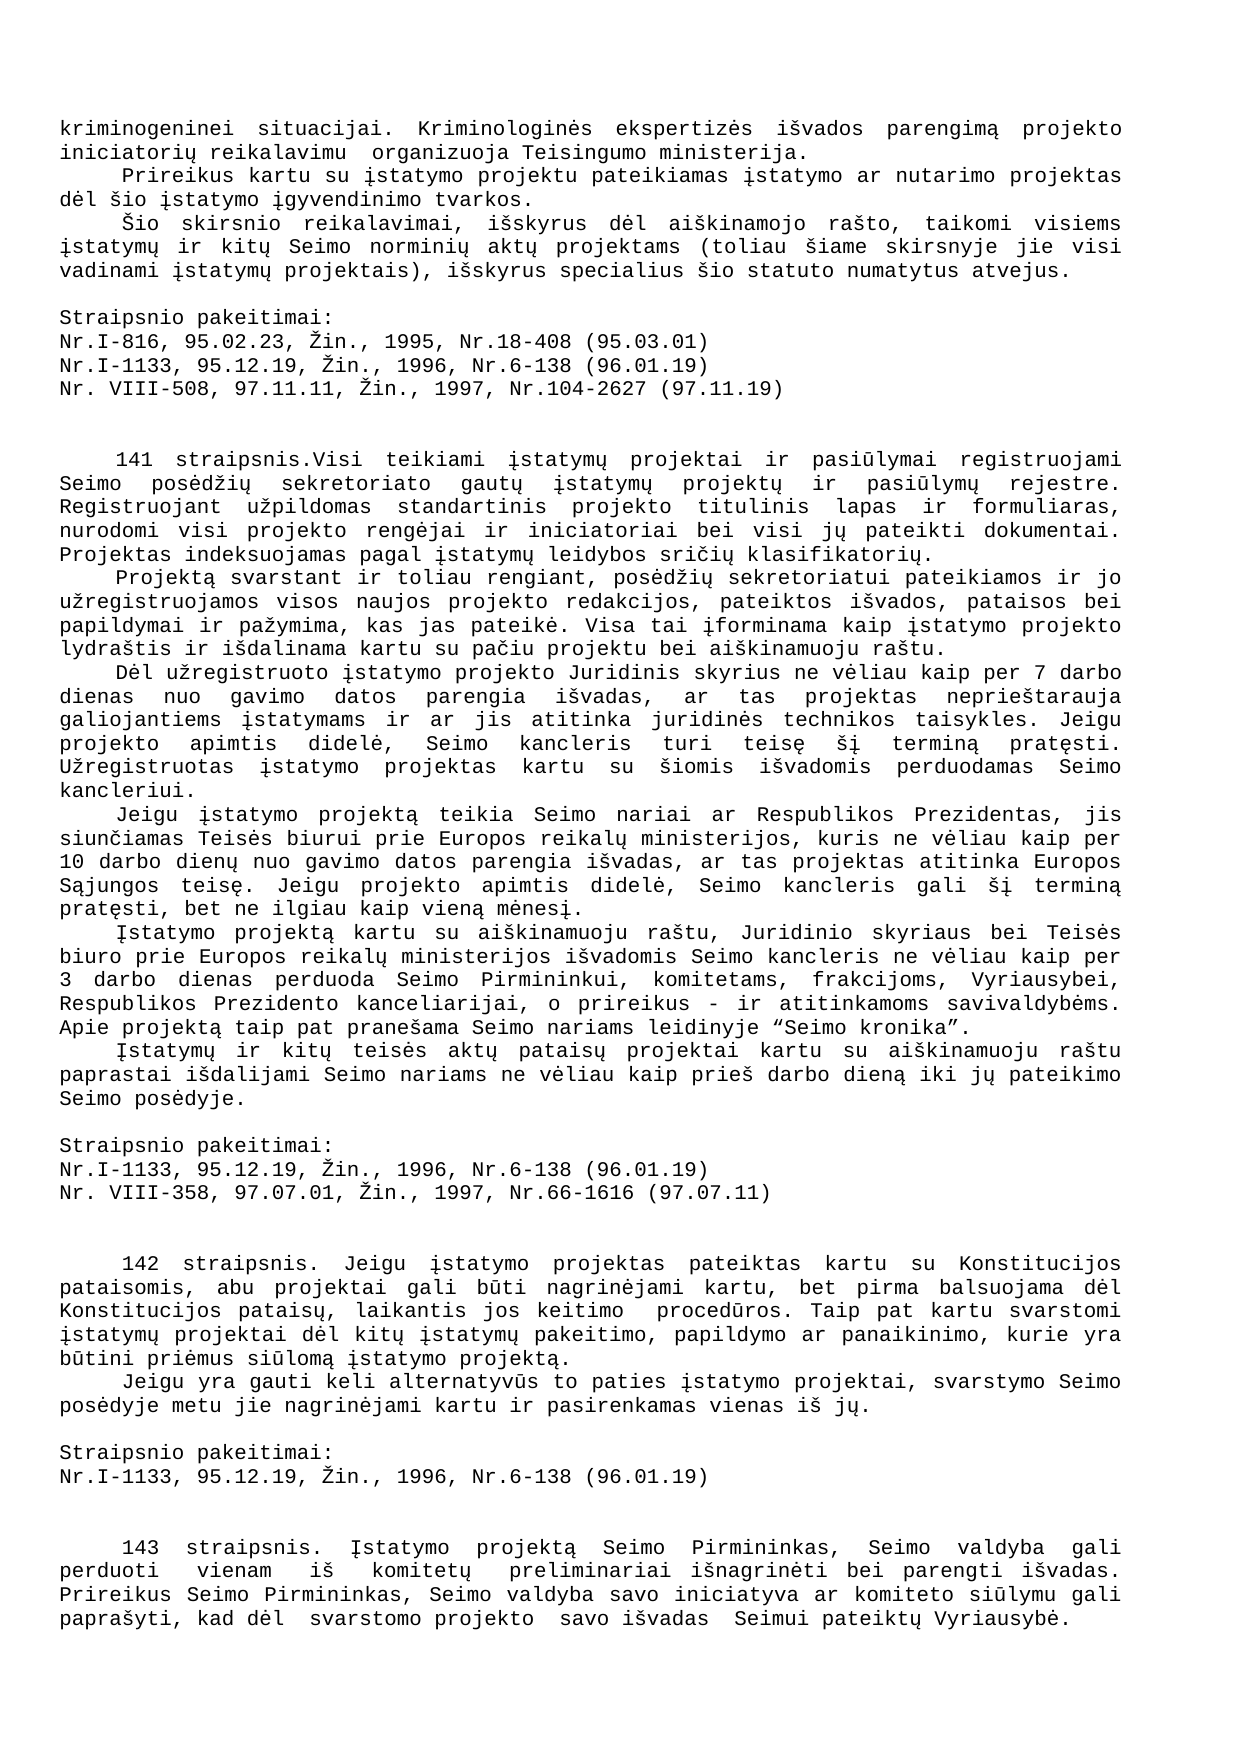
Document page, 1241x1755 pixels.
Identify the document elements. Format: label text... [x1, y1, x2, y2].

text Įstatymo projektą kartu su aiškinamuoju raštu, Juridinio skyriaus bei Teisės biuro prie Europos reikalų ministerijos išvadomis Seimo kancleris ne vėliau kaip per 3 darbo dienas perduoda Seimo Pirmininkui, komitetams, frakcijoms, Vyriausybei, Respublikos Prezidento kanceliarijai, o prireikus - ir atitinkamoms savivaldybėms. Apie projektą taip pat pranešama Seimo nariams leidinyje “Seimo kronika”. [59, 922, 1122, 1040]
text Šio skirsnio reikalavimai, išskyrus dėl aiškinamojo rašto, taikomi visiems įstatymų ir kitų Seimo norminių aktų projektams (toliau šiame skirsnyje jie visi vadinami įstatymų projektais), išskyrus specialius šio statuto numatytus atvejus. [59, 213, 1122, 284]
text Nr. VIII-358, 97.07.01, Žin., 1997, Nr.66-1616 (97.07.11) [59, 1182, 1122, 1206]
text Nr.I-1133, 95.12.19, Žin., 1996, Nr.6-138 (96.01.19) [59, 354, 1122, 378]
text 142 straipsnis. Jeigu įstatymo projektas pateiktas kartu su Konstitucijos pataisomis, abu projektai gali būti nagrinėjami kartu, bet pirma balsuojama dėl Konstitucijos pataisų, laikantis jos keitimo procedūros. Taip pat kartu svarstomi įstatymų projektai dėl kitų įstatymų pakeitimo, papildymo ar panaikinimo, kurie yra būtini priėmus siūlomą įstatymo projektą. [59, 1253, 1122, 1371]
text Įstatymų ir kitų teisės aktų pataisų projektai kartu su aiškinamuoju raštu paprastai išdalijami Seimo nariams ne vėliau kaip prieš darbo dieną iki jų pateikimo Seimo posėdyje. [59, 1040, 1122, 1111]
text Jeigu įstatymo projektą teikia Seimo nariai ar Respublikos Prezidentas, jis siunčiamas Teisės biurui prie Europos reikalų ministerijos, kuris ne vėliau kaip per 10 darbo dienų nuo gavimo datos parengia išvadas, ar tas projektas atitinka Europos Sąjungos teisę. Jeigu projekto apimtis didelė, Seimo kancleris gali šį terminą pratęsti, bet ne ilgiau kaip vieną mėnesį. [59, 804, 1122, 922]
text Nr. VIII-508, 97.11.11, Žin., 1997, Nr.104-2627 (97.11.19) [59, 378, 1122, 402]
text kriminogeninei situacijai. Kriminologinės ekspertizės išvados parengimą projekto iniciatorių reikalavimu organizuoja Teisingumo ministerija. [59, 118, 1122, 165]
text Straipsnio pakeitimai: [59, 1135, 1122, 1158]
text Dėl užregistruoto įstatymo projekto Juridinis skyrius ne vėliau kaip per 7 darbo dienas nuo gavimo datos parengia išvadas, ar tas projektas neprieštarauja galiojantiems įstatymams ir ar jis atitinka juridinės technikos taisykles. Jeigu projekto apimtis didelė, Seimo kancleris turi teisę šį terminą pratęsti. Užregistruotas įstatymo projektas kartu su šiomis išvadomis perduodamas Seimo kancleriui. [59, 662, 1122, 804]
text Projektą svarstant ir toliau rengiant, posėdžių sekretoriatui pateikiamos ir jo užregistruojamos visos naujos projekto redakcijos, pateiktos išvados, pataisos bei papildymai ir pažymima, kas jas pateikė. Visa tai įforminama kaip įstatymo projekto lydraštis ir išdalinama kartu su pačiu projektu bei aiškinamuoju raštu. [59, 567, 1122, 662]
text Nr.I-816, 95.02.23, Žin., 1995, Nr.18-408 (95.03.01) [59, 331, 1122, 354]
text 141 straipsnis.Visi teikiami įstatymų projektai ir pasiūlymai registruojami Seimo posėdžių sekretoriato gautų įstatymų projektų ir pasiūlymų rejestre. Registruojant užpildomas standartinis projekto titulinis lapas ir formuliaras, nurodomi visi projekto rengėjai ir iniciatoriai bei visi jų pateikti dokumentai. Projektas indeksuojamas pagal įstatymų leidybos sričių klasifikatorių. [59, 449, 1122, 567]
text Nr.I-1133, 95.12.19, Žin., 1996, Nr.6-138 (96.01.19) [59, 1466, 1122, 1489]
text Jeigu yra gauti keli alternatyvūs to paties įstatymo projektai, svarstymo Seimo posėdyje metu jie nagrinėjami kartu ir pasirenkamas vienas iš jų. [59, 1371, 1122, 1419]
text Straipsnio pakeitimai: [59, 1442, 1122, 1466]
text 143 straipsnis. Įstatymo projektą Seimo Pirmininkas, Seimo valdyba gali perduoti vienam iš komitetų preliminariai išnagrinėti bei parengti išvadas. Prireikus Seimo Pirmininkas, Seimo valdyba savo iniciatyva ar komiteto siūlymu gali paprašyti, kad dėl svarstomo projekto savo išvadas Seimui pateiktų Vyriausybė. [59, 1537, 1122, 1631]
text Straipsnio pakeitimai: [59, 307, 1122, 331]
text Prireikus kartu su įstatymo projektu pateikiamas įstatymo ar nutarimo projektas dėl šio įstatymo įgyvendinimo tvarkos. [59, 165, 1122, 213]
text Nr.I-1133, 95.12.19, Žin., 1996, Nr.6-138 (96.01.19) [59, 1158, 1122, 1182]
